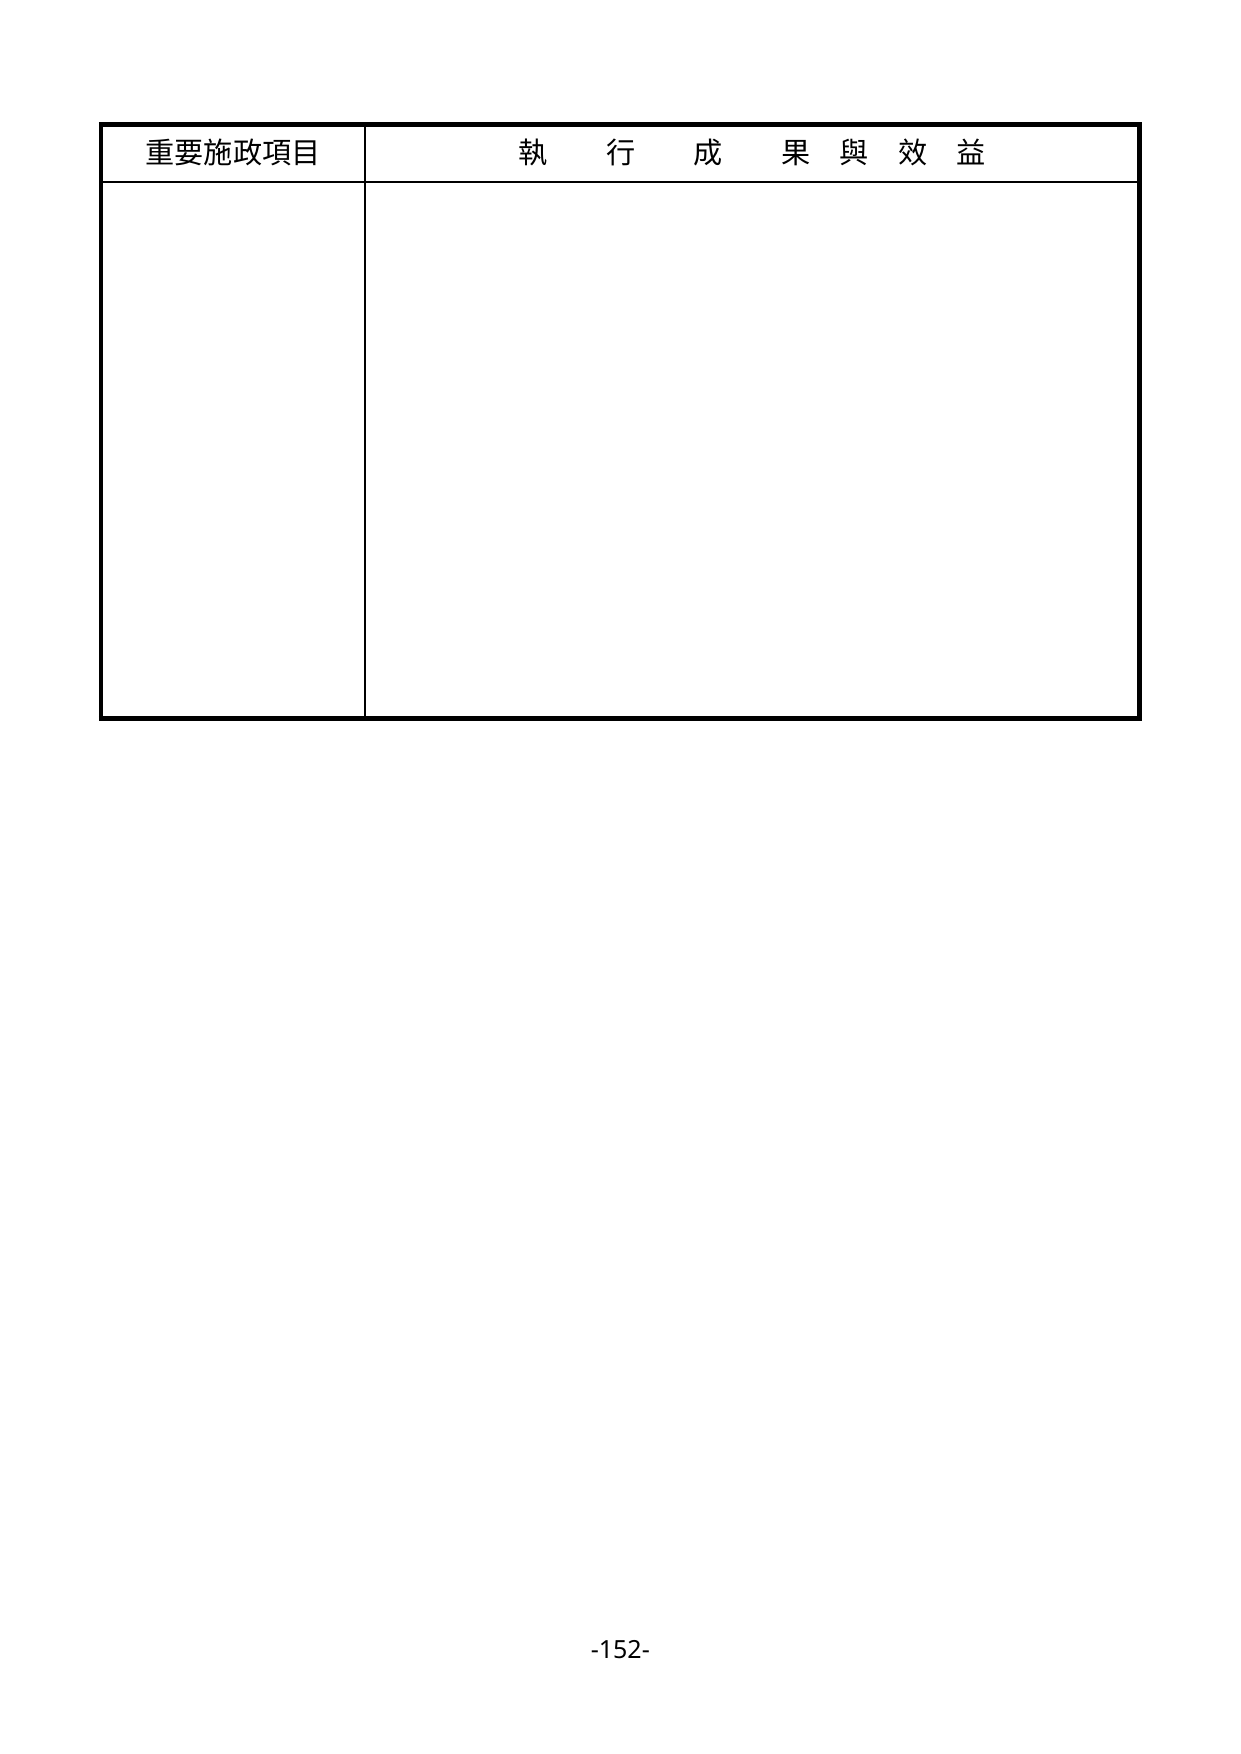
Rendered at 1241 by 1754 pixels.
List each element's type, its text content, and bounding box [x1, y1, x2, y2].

table_header 重要施政項目 [103, 127, 364, 181]
table_cell [103, 183, 364, 716]
table_header 執 行 成 果 與 效 益 [366, 127, 1137, 181]
